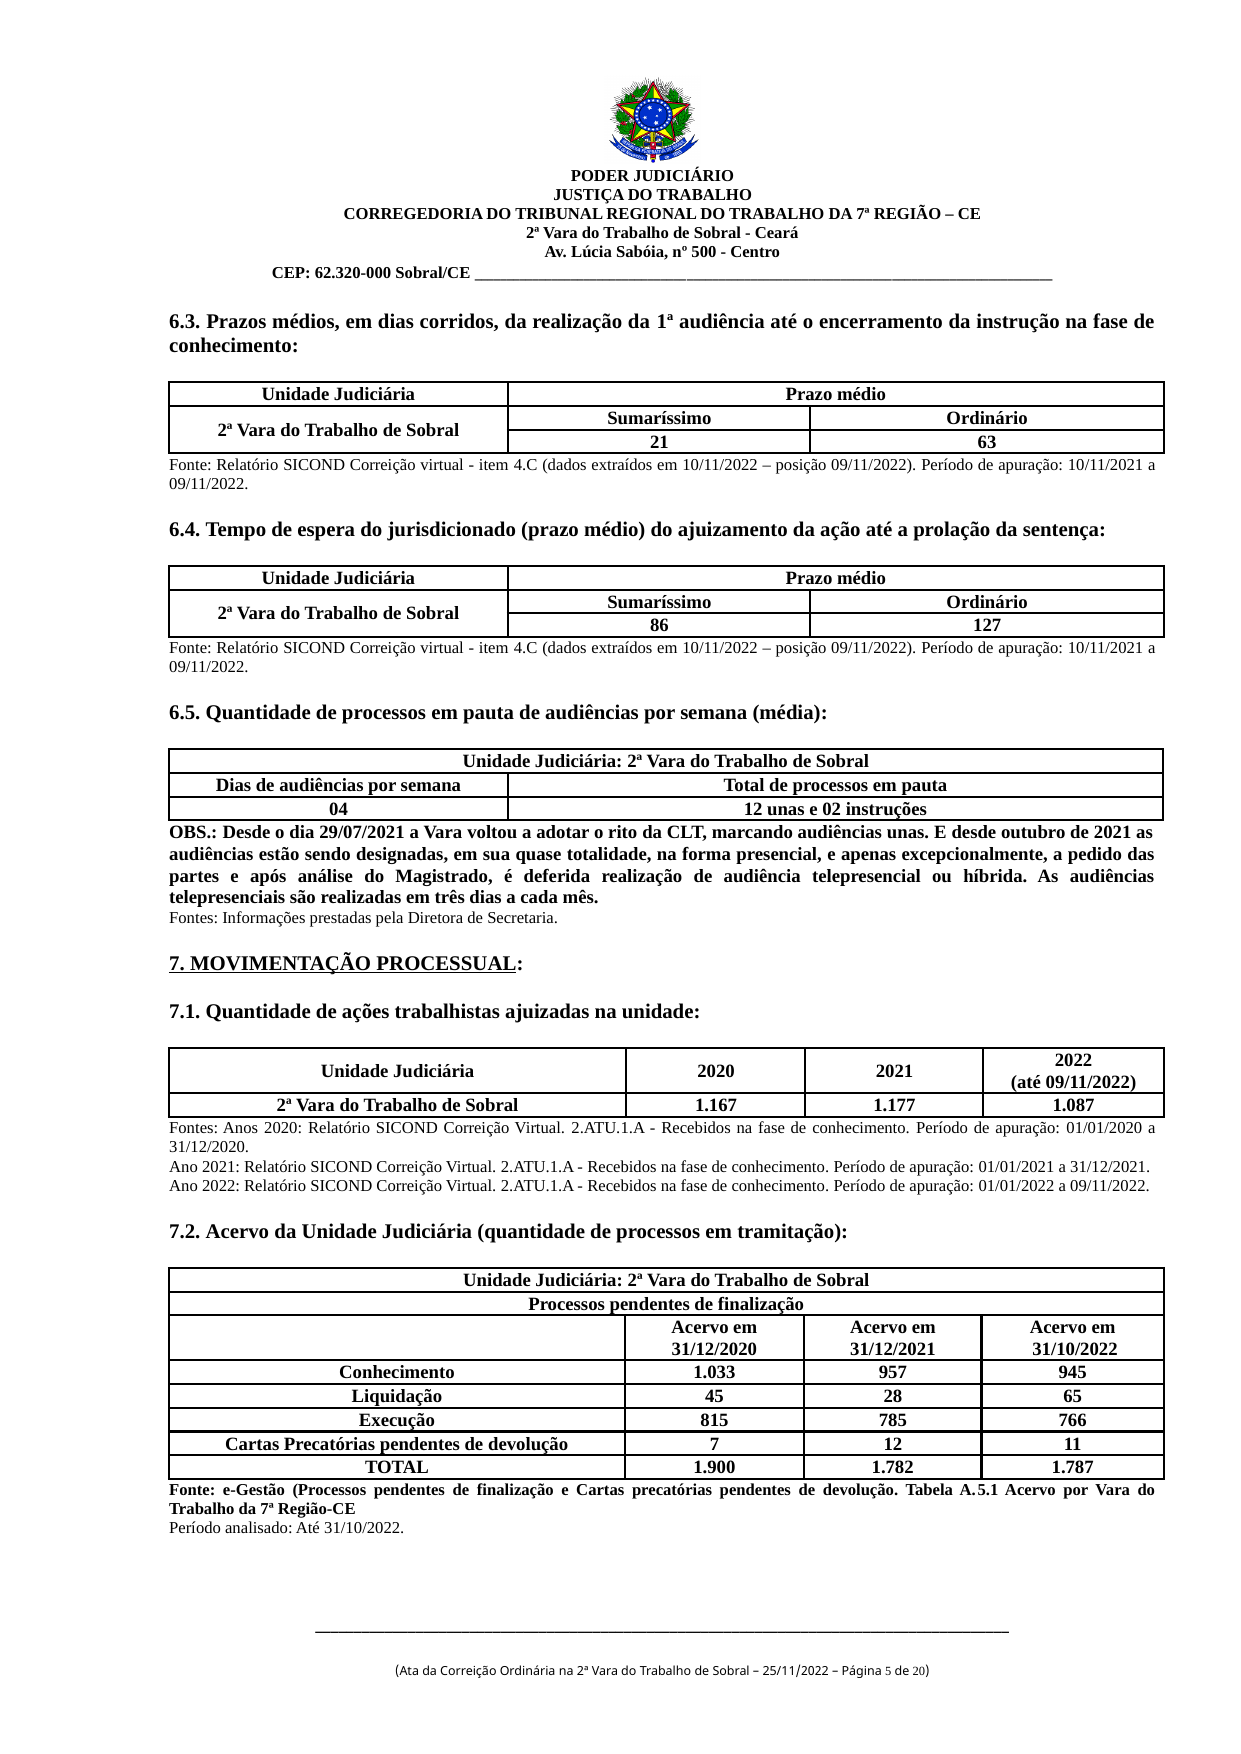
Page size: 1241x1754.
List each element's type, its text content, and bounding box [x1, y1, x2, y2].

table_cell Sumaríssimo [509, 407, 809, 428]
text Fonte: Relatório SICOND Correição virtual - item 4.C (dados extraídos em 10/11/2022 – posição 09/11/2022). Período de apuração: 10/11/2021 a 09/11/2022. [169, 454, 1155, 493]
table_cell 766 [983, 1409, 1163, 1430]
table_cell Cartas Precatórias pendentes de devolução [170, 1433, 624, 1454]
table_cell 11 [983, 1433, 1163, 1454]
text Fontes: Anos 2020: Relatório SICOND Correição Virtual. 2.ATU.1.A - Recebidos na fase de conhecimento. Período de apuração: 01/01/2020 a 31/12/2020. [169, 1118, 1155, 1156]
table_header 2021 [806, 1049, 982, 1092]
table_cell Conhecimento [170, 1361, 624, 1383]
table_cell Sumaríssimo [509, 591, 809, 612]
table_cell 1.167 [627, 1094, 804, 1116]
table_header Prazo médio [509, 567, 1163, 588]
table_header Unidade Judiciária [170, 383, 507, 405]
table_cell 45 [626, 1385, 803, 1407]
table_cell 86 [509, 614, 809, 636]
table_cell Total de processos em pauta [509, 774, 1162, 796]
table_cell Acervo em 31/12/2020 [626, 1316, 803, 1359]
table_header Unidade Judiciária: 2ª Vara do Trabalho de Sobral [170, 750, 1162, 772]
picture [604, 75, 700, 164]
table_cell 21 [509, 431, 809, 452]
text 7. MOVIMENTAÇÃO PROCESSUAL: [169, 951, 1155, 975]
table_cell Processos pendentes de finalização [170, 1293, 1163, 1314]
table_header Unidade Judiciária [170, 1049, 625, 1092]
table_header Unidade Judiciária [170, 567, 507, 588]
table_cell 28 [805, 1385, 980, 1407]
table_cell 945 [983, 1361, 1163, 1383]
table_cell 65 [983, 1385, 1163, 1407]
table_cell Liquidação [170, 1385, 624, 1407]
table_cell 7 [626, 1433, 803, 1454]
text 6.3. Prazos médios, em dias corridos, da realização da 1ª audiência até o encerramento da instrução na fase de conhecimento: [169, 309, 1155, 357]
table_cell 1.087 [984, 1094, 1163, 1116]
text Ano 2021: Relatório SICOND Correição Virtual. 2.ATU.1.A - Recebidos na fase de conhecimento. Período de apuração: 01/01/2021 a 31/12/2021. [169, 1156, 1155, 1176]
table_cell Execução [170, 1409, 624, 1430]
table_cell 1.782 [805, 1456, 980, 1478]
text OBS.: Desde o dia 29/07/2021 a Vara voltou a adotar o rito da CLT, marcando audiências unas. E desde outubro de 2021 as audiências estão sendo designadas, em sua quase totalidade, na forma presencial, e apenas excepcionalmente, a pedido das partes e após análise do Magistrado, é deferida realização de audiência telepresencial ou híbrida. As audiências telepresenciais são realizadas em três dias a cada mês. [169, 821, 1155, 908]
table_header 2020 [627, 1049, 804, 1092]
table_cell 1.900 [626, 1456, 803, 1478]
table_cell 957 [805, 1361, 980, 1383]
table_cell 12 unas e 02 instruções [509, 798, 1162, 819]
table_cell Dias de audiências por semana [170, 774, 507, 796]
table_cell TOTAL [170, 1456, 624, 1478]
table_cell 127 [811, 614, 1163, 636]
table_cell 04 [170, 798, 507, 819]
table_cell Acervo em 31/12/2021 [805, 1316, 980, 1359]
table_cell 2ª Vara do Trabalho de Sobral [170, 407, 507, 452]
table_cell 2ª Vara do Trabalho de Sobral [170, 1094, 625, 1116]
text 6.4. Tempo de espera do jurisdicionado (prazo médio) do ajuizamento da ação até a prolação da sentença: [169, 517, 1155, 541]
text 7.2. Acervo da Unidade Judiciária (quantidade de processos em tramitação): [169, 1219, 1155, 1243]
table_cell [170, 1316, 624, 1359]
table_cell 1.787 [983, 1456, 1163, 1478]
table_header Prazo médio [509, 383, 1163, 405]
text 6.5. Quantidade de processos em pauta de audiências por semana (média): [169, 700, 1155, 724]
table_cell Ordinário [811, 591, 1163, 612]
table_cell 2ª Vara do Trabalho de Sobral [170, 591, 507, 636]
table_cell 63 [811, 431, 1163, 452]
text Fonte: e-Gestão (Processos pendentes de finalização e Cartas precatórias pendentes de devolução. Tabela A.5.1 Acervo por Vara do Trabalho da 7ª Região-CE [169, 1480, 1155, 1518]
table_cell 1.033 [626, 1361, 803, 1383]
table_cell 815 [626, 1409, 803, 1430]
table_cell 785 [805, 1409, 980, 1430]
text Fontes: Informações prestadas pela Diretora de Secretaria. [169, 908, 1155, 927]
table_header 2022 (até 09/11/2022) [984, 1049, 1163, 1092]
table_cell Ordinário [811, 407, 1163, 428]
table_header Unidade Judiciária: 2ª Vara do Trabalho de Sobral [170, 1269, 1163, 1291]
table_cell 12 [805, 1433, 980, 1454]
table_cell Acervo em 31/10/2022 [983, 1316, 1163, 1359]
text Ano 2022: Relatório SICOND Correição Virtual. 2.ATU.1.A - Recebidos na fase de conhecimento. Período de apuração: 01/01/2022 a 09/11/2022. [169, 1176, 1155, 1195]
text 7.1. Quantidade de ações trabalhistas ajuizadas na unidade: [169, 999, 1155, 1023]
text Fonte: Relatório SICOND Correição virtual - item 4.C (dados extraídos em 10/11/2022 – posição 09/11/2022). Período de apuração: 10/11/2021 a 09/11/2022. [169, 638, 1155, 676]
table_cell 1.177 [806, 1094, 982, 1116]
text Período analisado: Até 31/10/2022. [169, 1518, 1155, 1537]
